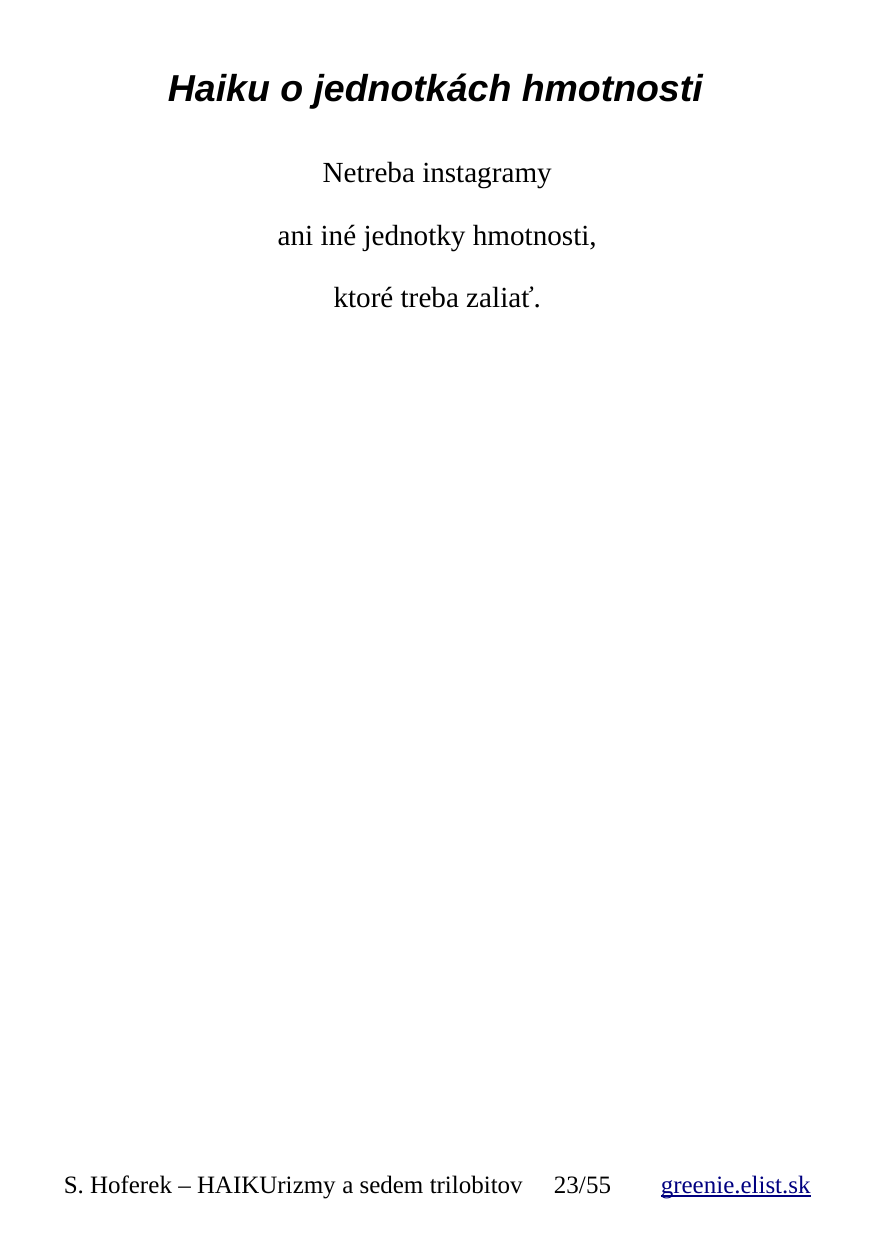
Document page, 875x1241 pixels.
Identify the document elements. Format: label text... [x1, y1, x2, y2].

text Netreba instagramy [41, 156, 833, 189]
text ani iné jednotky hmotnosti, [41, 218, 833, 251]
subtitle Haiku o jednotkách hmotnosti [41, 66, 833, 109]
text ktoré treba zaliať. [41, 280, 833, 313]
